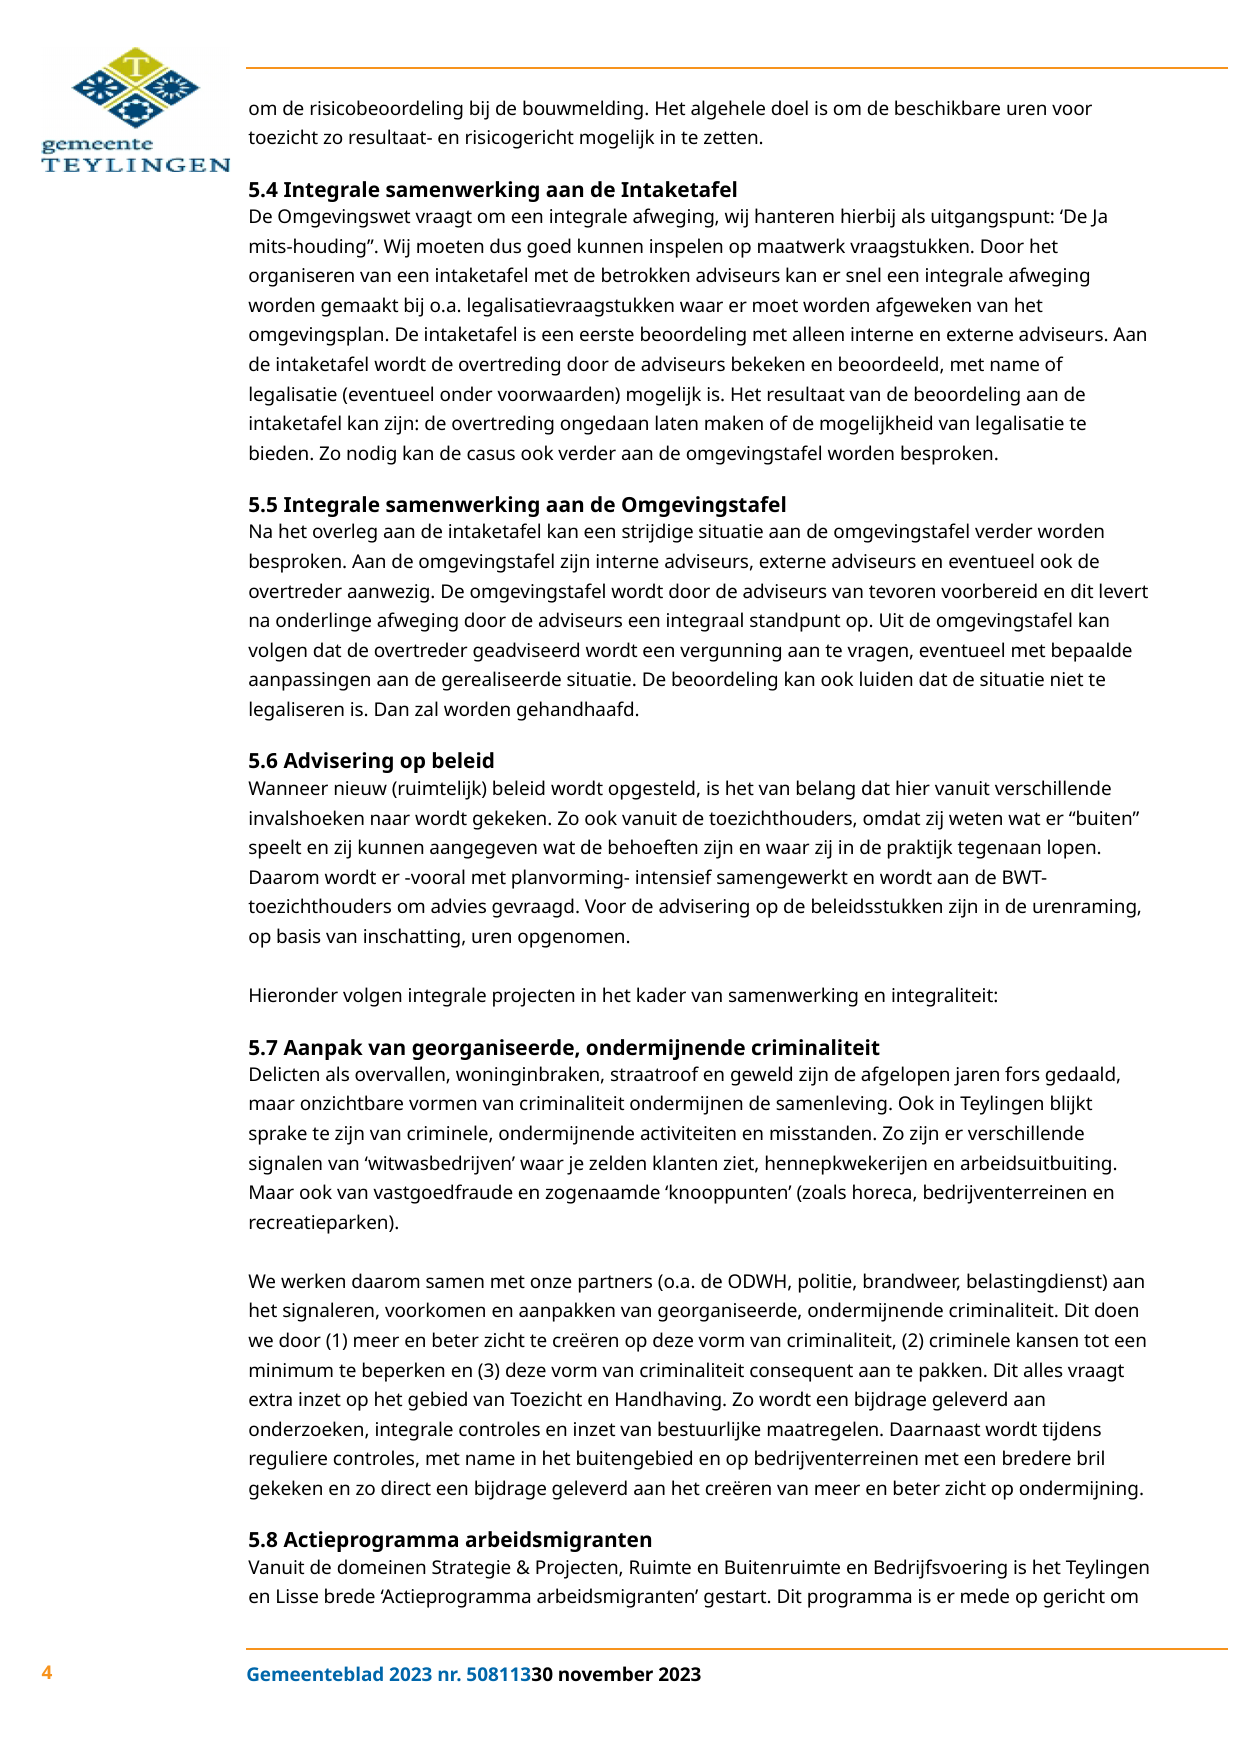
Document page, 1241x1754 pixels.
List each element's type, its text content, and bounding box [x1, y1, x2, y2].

text Daarom wordt er -vooral met planvorming- intensief samengewerkt en wordt aan de BWT- toezichthouders om advies gevraagd. Voor de advisering op de beleidsstukken zijn in de urenraming, op basis van inschatting, uren opgenomen. [248, 864, 1152, 949]
text 5.4 Integrale samenwerking aan de Intaketafel [248, 175, 1152, 203]
text Vanuit de domeinen Strategie & Projecten, Ruimte en Buitenruimte en Bedrijfsvoering is het Teylingen en Lisse brede ‘Actieprogramma arbeidsmigranten’ gestart. Dit programma is er mede op gericht om [248, 1554, 1152, 1609]
text 5.5 Integrale samenwerking aan de Omgevingstafel [248, 490, 1152, 519]
text Delicten als overvallen, woninginbraken, straatroof en geweld zijn de afgelopen jaren fors gedaald, maar onzichtbare vormen van criminaliteit ondermijnen de samenleving. Ook in Teylingen blijkt sprake te zijn van criminele, ondermijnende activiteiten en misstanden. Zo zijn er verschillende signalen van ‘witwasbedrijven’ waar je zelden klanten ziet, hennepkwekerijen en arbeidsuitbuiting. Maar ook van vastgoedfraude en zogenaamde ‘knooppunten’ (zoals horeca, bedrijventerreinen en recreatieparken). [248, 1061, 1152, 1235]
text Na het overleg aan de intaketafel kan een strijdige situatie aan de omgevingstafel verder worden besproken. Aan de omgevingstafel zijn interne adviseurs, externe adviseurs en eventueel ook de overtreder aanwezig. De omgevingstafel wordt door de adviseurs van tevoren voorbereid en dit levert na onderlinge afweging door de adviseurs een integraal standpunt op. Uit de omgevingstafel kan volgen dat de overtreder geadviseerd wordt een vergunning aan te vragen, eventueel met bepaalde aanpassingen aan de gerealiseerde situatie. De beoordeling kan ook luiden dat de situatie niet te legaliseren is. Dan zal worden gehandhaafd. [248, 519, 1152, 722]
text Hieronder volgen integrale projecten in het kader van samenwerking en integraliteit: [248, 982, 1152, 1008]
text 5.7 Aanpak van georganiseerde, ondermijnende criminaliteit [248, 1033, 1152, 1061]
text om de risicobeoordeling bij de bouwmelding. Het algehele doel is om de beschikbare uren voor toezicht zo resultaat- en risicogericht mogelijk in te zetten. [248, 95, 1152, 150]
text De Omgevingswet vraagt om een integrale afweging, wij hanteren hierbij als uitgangspunt: ‘De Ja mits-houding”. Wij moeten dus goed kunnen inspelen op maatwerk vraagstukken. Door het organiseren van een intaketafel met de betrokken adviseurs kan er snel een integrale afweging worden gemaakt bij o.a. legalisatievraagstukken waar er moet worden afgeweken van het omgevingsplan. De intaketafel is een eerste beoordeling met alleen interne en externe adviseurs. Aan de intaketafel wordt de overtreding door de adviseurs bekeken en beoordeeld, met name of legalisatie (eventueel onder voorwaarden) mogelijk is. Het resultaat van de beoordeling aan de intaketafel kan zijn: de overtreding ongedaan laten maken of de mogelijkheid van legalisatie te bieden. Zo nodig kan de casus ook verder aan de omgevingstafel worden besproken. [248, 203, 1152, 466]
text We werken daarom samen met onze partners (o.a. de ODWH, politie, brandweer, belastingdienst) aan het signaleren, voorkomen en aanpakken van georganiseerde, ondermijnende criminaliteit. Dit doen we door (1) meer en beter zicht te creëren op deze vorm van criminaliteit, (2) criminele kansen tot een minimum te beperken en (3) deze vorm van criminaliteit consequent aan te pakken. Dit alles vraagt extra inzet op het gebied van Toezicht en Handhaving. Zo wordt een bijdrage geleverd aan onderzoeken, integrale controles en inzet van bestuurlijke maatregelen. Daarnaast wordt tijdens reguliere controles, met name in het buitengebied en op bedrijventerreinen met een bredere bril gekeken en zo direct een bijdrage geleverd aan het creëren van meer en beter zicht op ondermijning. [248, 1268, 1152, 1501]
picture [41, 47, 231, 172]
text 5.8 Actieprogramma arbeidsmigranten [248, 1526, 1152, 1554]
text 5.6 Advisering op beleid [248, 747, 1152, 775]
text Wanneer nieuw (ruimtelijk) beleid wordt opgesteld, is het van belang dat hier vanuit verschillende invalshoeken naar wordt gekeken. Zo ook vanuit de toezichthouders, omdat zij weten wat er “buiten” speelt en zij kunnen aangegeven wat de behoeften zijn en waar zij in de praktijk tegenaan lopen. [248, 775, 1152, 860]
